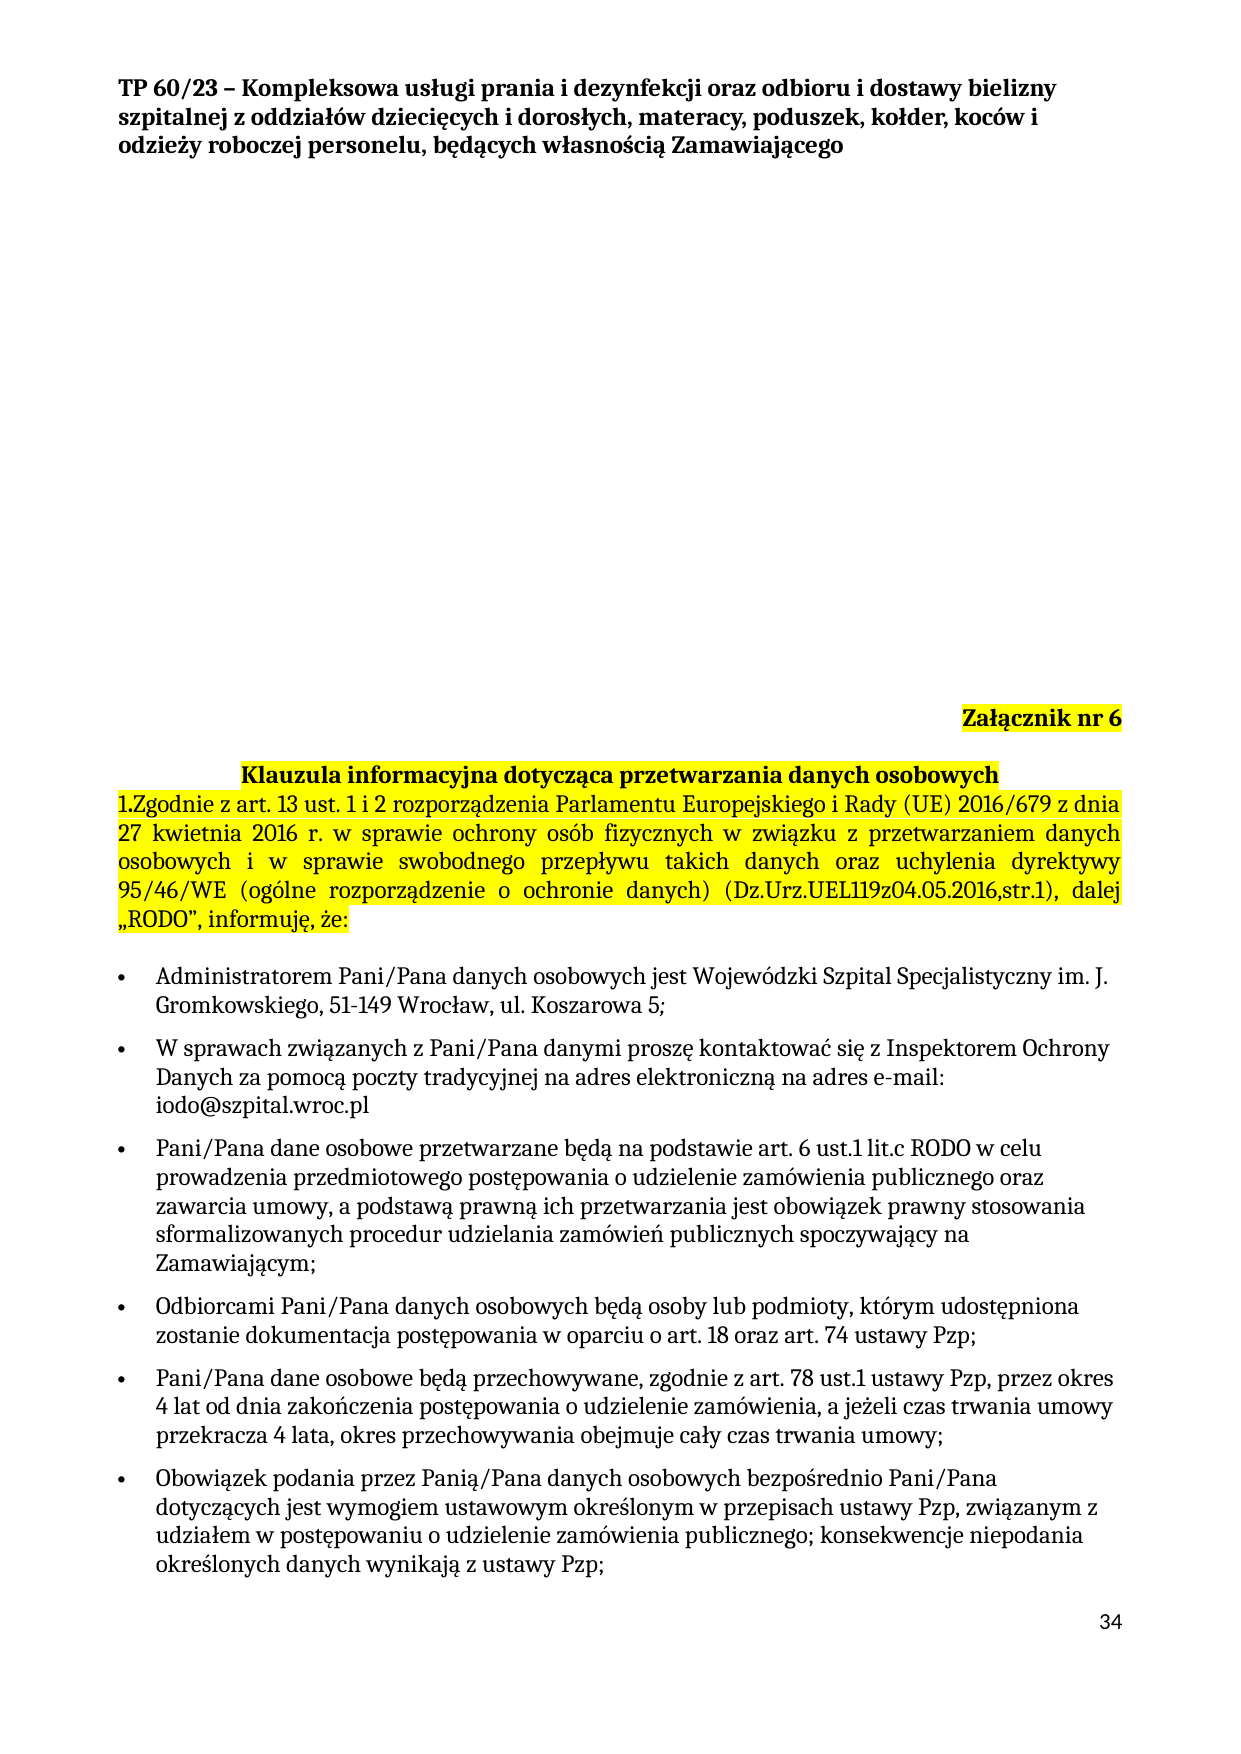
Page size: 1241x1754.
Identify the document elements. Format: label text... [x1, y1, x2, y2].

text Załącznik nr 6 [118, 703, 1122, 732]
list W sprawach związanych z Pani/Pana danymi proszę kontaktować się z Inspektorem Ochrony Danych za pomocą poczty tradycyjnej na adres elektroniczną na adres e-mail: iodo@szpital.wroc.pl [118, 1034, 1122, 1120]
list Administratorem Pani/Pana danych osobowych jest Wojewódzki Szpital Specjalistyczny im. J. Gromkowskiego, 51-149 Wrocław, ul. Koszarowa 5; [118, 962, 1122, 1020]
list Obowiązek podania przez Panią/Pana danych osobowych bezpośrednio Pani/Pana dotyczących jest wymogiem ustawowym określonym w przepisach ustawy Pzp, związanym z udziałem w postępowaniu o udzielenie zamówienia publicznego; konsekwencje niepodania określonych danych wynikają z ustawy Pzp; [118, 1464, 1122, 1579]
list Odbiorcami Pani/Pana danych osobowych będą osoby lub podmioty, którym udostępniona zostanie dokumentacja postępowania w oparciu o art. 18 oraz art. 74 ustawy Pzp; [118, 1292, 1122, 1349]
text 1.Zgodnie z art. 13 ust. 1 i 2 rozporządzenia Parlamentu Europejskiego i Rady (UE) 2016/679 z dnia 27 kwietnia 2016 r. w sprawie ochrony osób fizycznych w związku z przetwarzaniem danych osobowych i w sprawie swobodnego przepływu takich danych oraz uchylenia dyrektywy 95/46/WE (ogólne rozporządzenie o ochronie danych) (Dz.Urz.UEL119z04.05.2016,str.1), dalej „RODO”, informuję, że: [118, 790, 1122, 933]
list Pani/Pana dane osobowe przetwarzane będą na podstawie art. 6 ust.1 lit.c RODO w celu prowadzenia przedmiotowego postępowania o udzielenie zamówienia publicznego oraz zawarcia umowy, a podstawą prawną ich przetwarzania jest obowiązek prawny stosowania sformalizowanych procedur udzielania zamówień publicznych spoczywający na Zamawiającym; [118, 1134, 1122, 1278]
list Pani/Pana dane osobowe będą przechowywane, zgodnie z art. 78 ust.1 ustawy Pzp, przez okres 4 lat od dnia zakończenia postępowania o udzielenie zamówienia, a jeżeli czas trwania umowy przekracza 4 lata, okres przechowywania obejmuje cały czas trwania umowy; [118, 1363, 1122, 1450]
text Klauzula informacyjna dotycząca przetwarzania danych osobowych [118, 761, 1122, 790]
